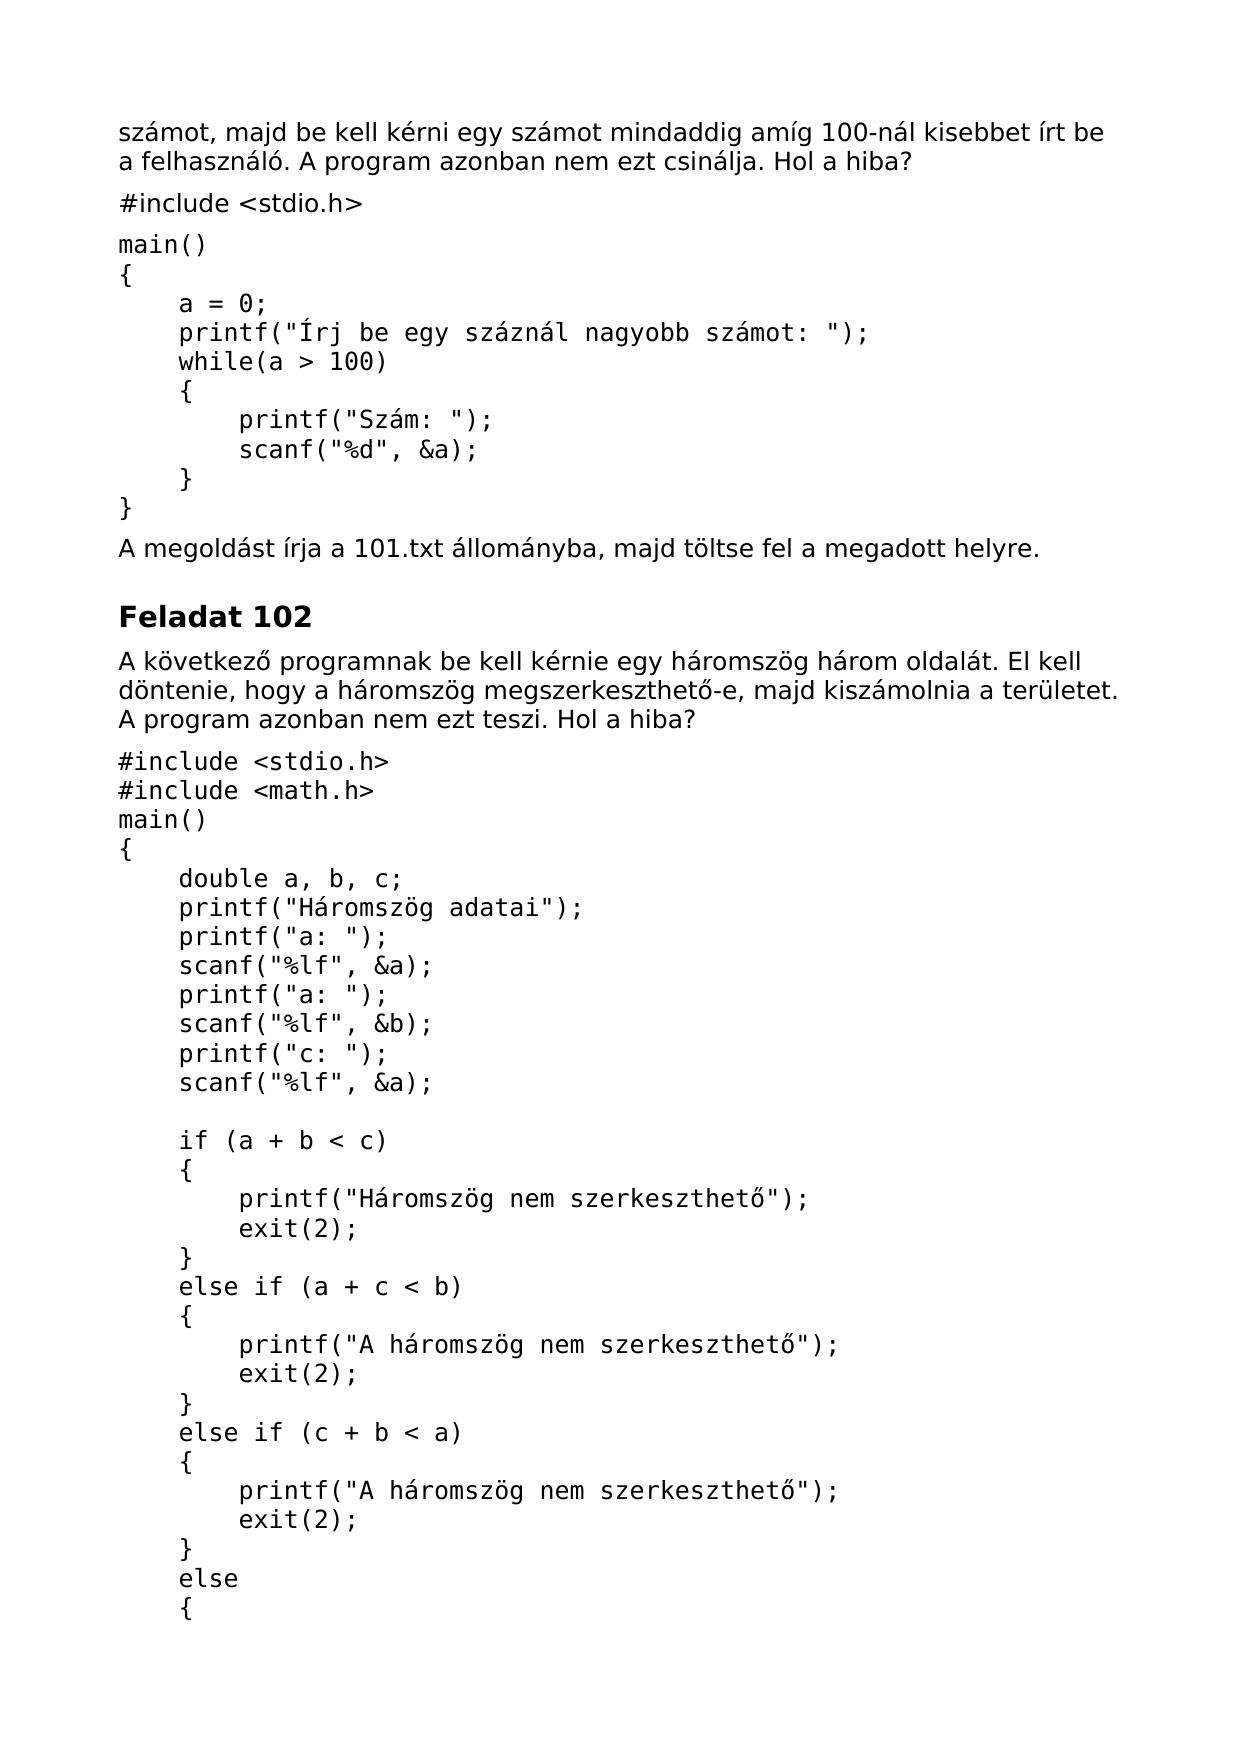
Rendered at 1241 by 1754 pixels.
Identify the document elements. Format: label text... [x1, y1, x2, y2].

text main() { a = 0; printf("Írj be egy száznál nagyobb számot: "); while(a > 100) { printf("Szám: "); scanf("%d", &a); } } [118, 231, 1122, 522]
text #include <stdio.h> #include <math.h> main() { double a, b, c; printf("Háromszög adatai"); printf("a: "); scanf("%lf", &a); printf("a: "); scanf("%lf", &b); printf("c: "); scanf("%lf", &a); if (a + b < c) { printf("Háromszög nem szerkeszthető"); exit(2); } else if (a + c < b) { printf("A háromszög nem szerkeszthető"); exit(2); } else if (c + b < a) { printf("A háromszög nem szerkeszthető"); exit(2); } else { [118, 747, 1122, 1622]
text számot, majd be kell kérni egy számot mindaddig amíg 100-nál kisebbet írt be a felhasználó. A program azonban nem ezt csinálja. Hol a hiba? [118, 118, 1122, 176]
text A megoldást írja a 101.txt állományba, majd töltse fel a megadott helyre. [118, 534, 1122, 563]
text A következő programnak be kell kérnie egy háromszög három oldalát. El kell döntenie, hogy a háromszög megszerkeszthető-e, majd kiszámolnia a területet. A program azonban nem ezt teszi. Hol a hiba? [118, 647, 1122, 735]
text #include <stdio.h> [118, 189, 1122, 218]
subtitle Feladat 102 [118, 601, 1122, 635]
